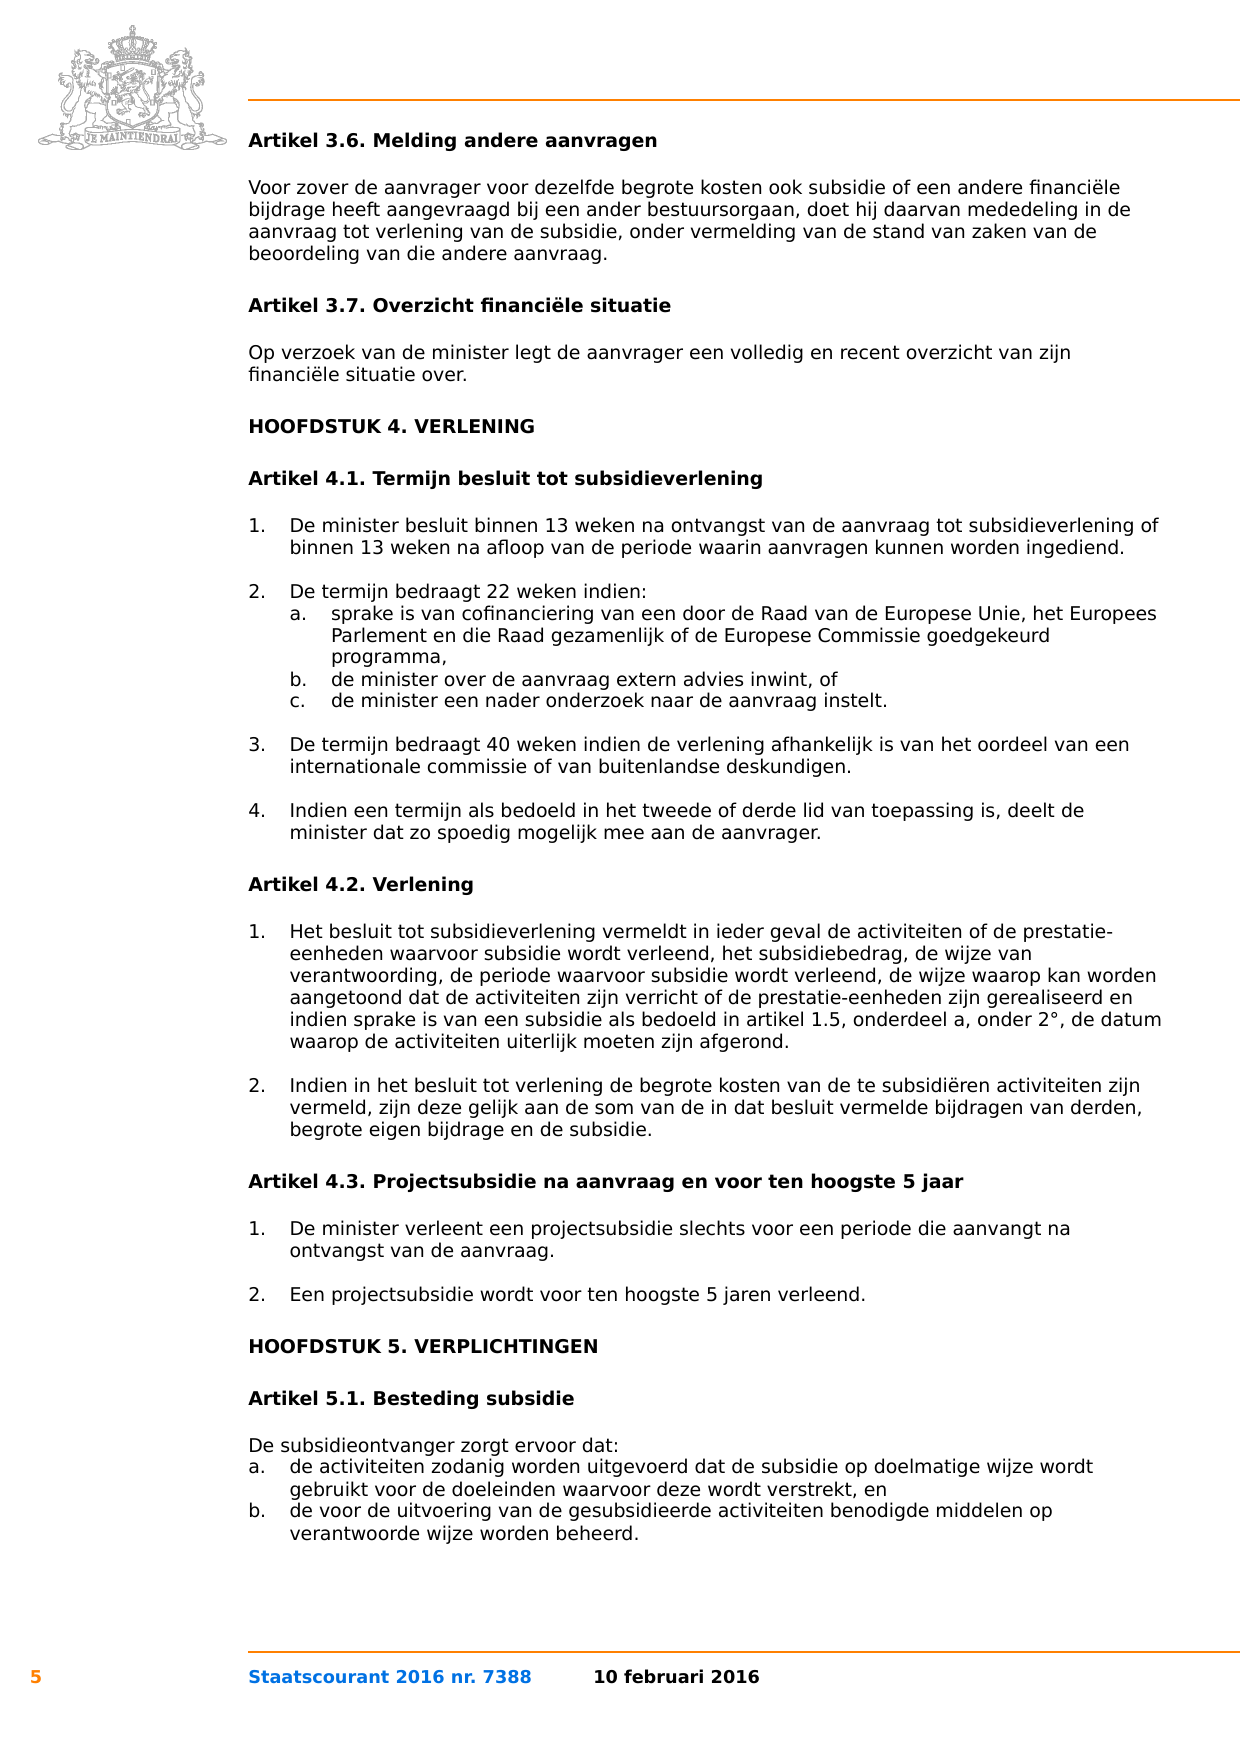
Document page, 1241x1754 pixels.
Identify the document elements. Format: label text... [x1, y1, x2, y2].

text b. de voor de uitvoering van de gesubsidieerde activiteiten benodigde middelen op verantwoorde wijze worden beheerd. [248, 1500, 1163, 1544]
text Op verzoek van de minister legt de aanvrager een volledig en recent overzicht van zijn financiële situatie over. [248, 342, 1163, 386]
subtitle Artikel 4.3. Projectsubsidie na aanvraag en voor ten hoogste 5 jaar [248, 1171, 1163, 1193]
text a. de activiteiten zodanig worden uitgevoerd dat de subsidie op doelmatige wijze wordt gebruikt voor de doeleinden waarvoor deze wordt verstrekt, en [248, 1456, 1163, 1500]
subtitle Artikel 5.1. Besteding subsidie [248, 1387, 1163, 1409]
subtitle Artikel 3.7. Overzicht financiële situatie [248, 295, 1163, 317]
text a. sprake is van cofinanciering van een door de Raad van de Europese Unie, het Europees Parlement en die Raad gezamenlijk of de Europese Commissie goedgekeurd programma, [289, 602, 1163, 668]
text 2. Een projectsubsidie wordt voor ten hoogste 5 jaren verleend. [248, 1283, 1163, 1306]
text 4. Indien een termijn als bedoeld in het tweede of derde lid van toepassing is, deelt de minister dat zo spoedig mogelijk mee aan de aanvrager. [248, 800, 1163, 844]
text Voor zover de aanvrager voor dezelfde begrote kosten ook subsidie of een andere financiële bijdrage heeft aangevraagd bij een ander bestuursorgaan, doet hij daarvan mededeling in de aanvraag tot verlening van de subsidie, onder vermelding van de stand van zaken van de beoordeling van die andere aanvraag. [248, 177, 1163, 265]
text 2. De termijn bedraagt 22 weken indien: [248, 581, 1163, 602]
text 2. Indien in het besluit tot verlening de begrote kosten van de te subsidiëren activiteiten zijn vermeld, zijn deze gelijk aan de som van de in dat besluit vermelde bijdragen van derden, begrote eigen bijdrage en de subsidie. [248, 1075, 1163, 1141]
text 1. Het besluit tot subsidieverlening vermeldt in ieder geval de activiteiten of de prestatie-eenheden waarvoor subsidie wordt verleend, het subsidiebedrag, de wijze van verantwoording, de periode waarvoor subsidie wordt verleend, de wijze waarop kan worden aangetoond dat de activiteiten zijn verricht of de prestatie-eenheden zijn gerealiseerd en indien sprake is van een subsidie als bedoeld in artikel 1.5, onderdeel a, onder 2°, de datum waarop de activiteiten uiterlijk moeten zijn afgerond. [248, 921, 1163, 1053]
subtitle Artikel 4.1. Termijn besluit tot subsidieverlening [248, 468, 1163, 490]
text De subsidieontvanger zorgt ervoor dat: [248, 1434, 1163, 1456]
text 3. De termijn bedraagt 40 weken indien de verlening afhankelijk is van het oordeel van een internationale commissie of van buitenlandse deskundigen. [248, 734, 1163, 778]
text c. de minister een nader onderzoek naar de aanvraag instelt. [289, 690, 1163, 712]
picture [38, 25, 227, 150]
text 1. De minister verleent een projectsubsidie slechts voor een periode die aanvangt na ontvangst van de aanvraag. [248, 1218, 1163, 1262]
subtitle Artikel 4.2. Verlening [248, 874, 1163, 896]
subtitle HOOFDSTUK 5. VERPLICHTINGEN [248, 1336, 1163, 1357]
text b. de minister over de aanvraag extern advies inwint, of [289, 668, 1163, 690]
subtitle Artikel 3.6. Melding andere aanvragen [248, 130, 1163, 152]
text 1. De minister besluit binnen 13 weken na ontvangst van de aanvraag tot subsidieverlening of binnen 13 weken na afloop van de periode waarin aanvragen kunnen worden ingediend. [248, 515, 1163, 559]
subtitle HOOFDSTUK 4. VERLENING [248, 416, 1163, 438]
